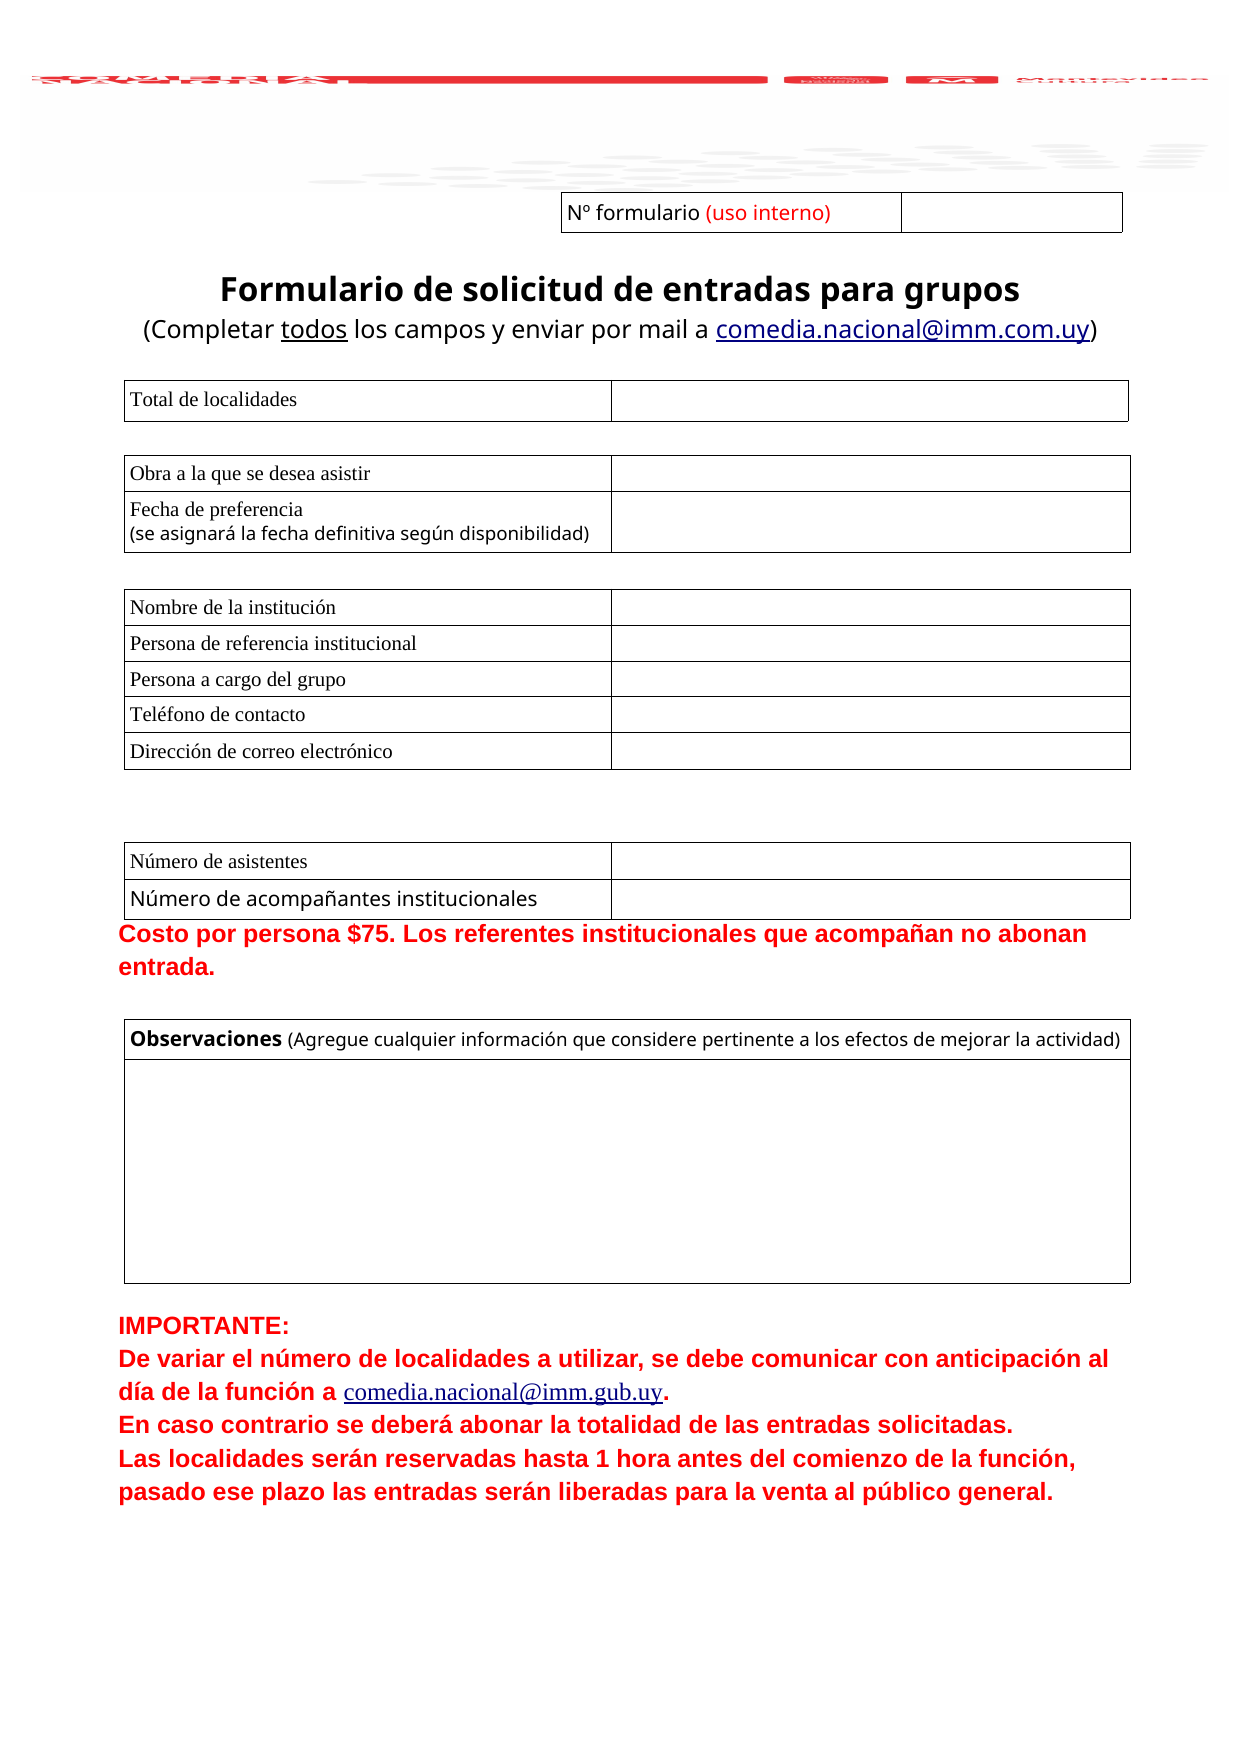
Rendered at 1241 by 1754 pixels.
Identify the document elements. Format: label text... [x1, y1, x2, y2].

table_header Total de localidades [125, 381, 611, 421]
table_cell Fecha de preferencia (se asignará la fecha definitiva según disponibilidad) [125, 492, 611, 552]
table_cell Número de asistentes [125, 843, 611, 878]
table_cell [612, 662, 1130, 696]
table_cell [612, 733, 1130, 768]
table_cell [125, 1060, 1130, 1282]
table_cell [612, 590, 1130, 625]
table_header [902, 193, 1122, 232]
table_cell [124, 553, 611, 588]
table_cell Persona a cargo del grupo [125, 662, 611, 696]
text (Completar todos los campos y enviar por mail a comedia.nacional@imm.com.uy) [118, 312, 1122, 346]
table_cell [612, 843, 1130, 878]
table_header Nº formulario (uso interno) [562, 193, 901, 232]
picture [20, 75, 1229, 192]
text Las localidades serán reservadas hasta 1 hora antes del comienzo de la función, pasado ese plazo las entradas serán liberadas para la venta al público general. [118, 1443, 1122, 1505]
table_cell Dirección de correo electrónico [125, 733, 611, 768]
table_header Observaciones (Agregue cualquier información que considere pertinente a los efectos de mejorar la actividad) [125, 1020, 1130, 1059]
table_header [612, 381, 1128, 421]
text De variar el número de localidades a utilizar, se debe comunicar con anticipación al día de la función a comedia.nacional@imm.gub.uy. [118, 1344, 1122, 1406]
table_cell [612, 880, 1130, 918]
text Costo por persona $75. Los referentes institucionales que acompañan no abonan entrada. [118, 919, 1122, 980]
table_cell [612, 697, 1130, 732]
table_cell Número de acompañantes institucionales [125, 880, 611, 918]
table_header [612, 456, 1130, 491]
table_cell [612, 492, 1130, 552]
table_cell [611, 553, 1130, 588]
table_cell Persona de referencia institucional [125, 626, 611, 661]
table_cell [124, 770, 611, 805]
table_cell [611, 770, 1130, 805]
table_cell [612, 626, 1130, 661]
text IMPORTANTE: [118, 1311, 1122, 1340]
table_cell Teléfono de contacto [125, 697, 611, 732]
table_cell [124, 805, 1130, 842]
table_header Obra a la que se desea asistir [125, 456, 611, 491]
text En caso contrario se deberá abonar la totalidad de las entradas solicitadas. [118, 1411, 1122, 1439]
text Formulario de solicitud de entradas para grupos [118, 266, 1122, 312]
table_cell Nombre de la institución [125, 590, 611, 625]
